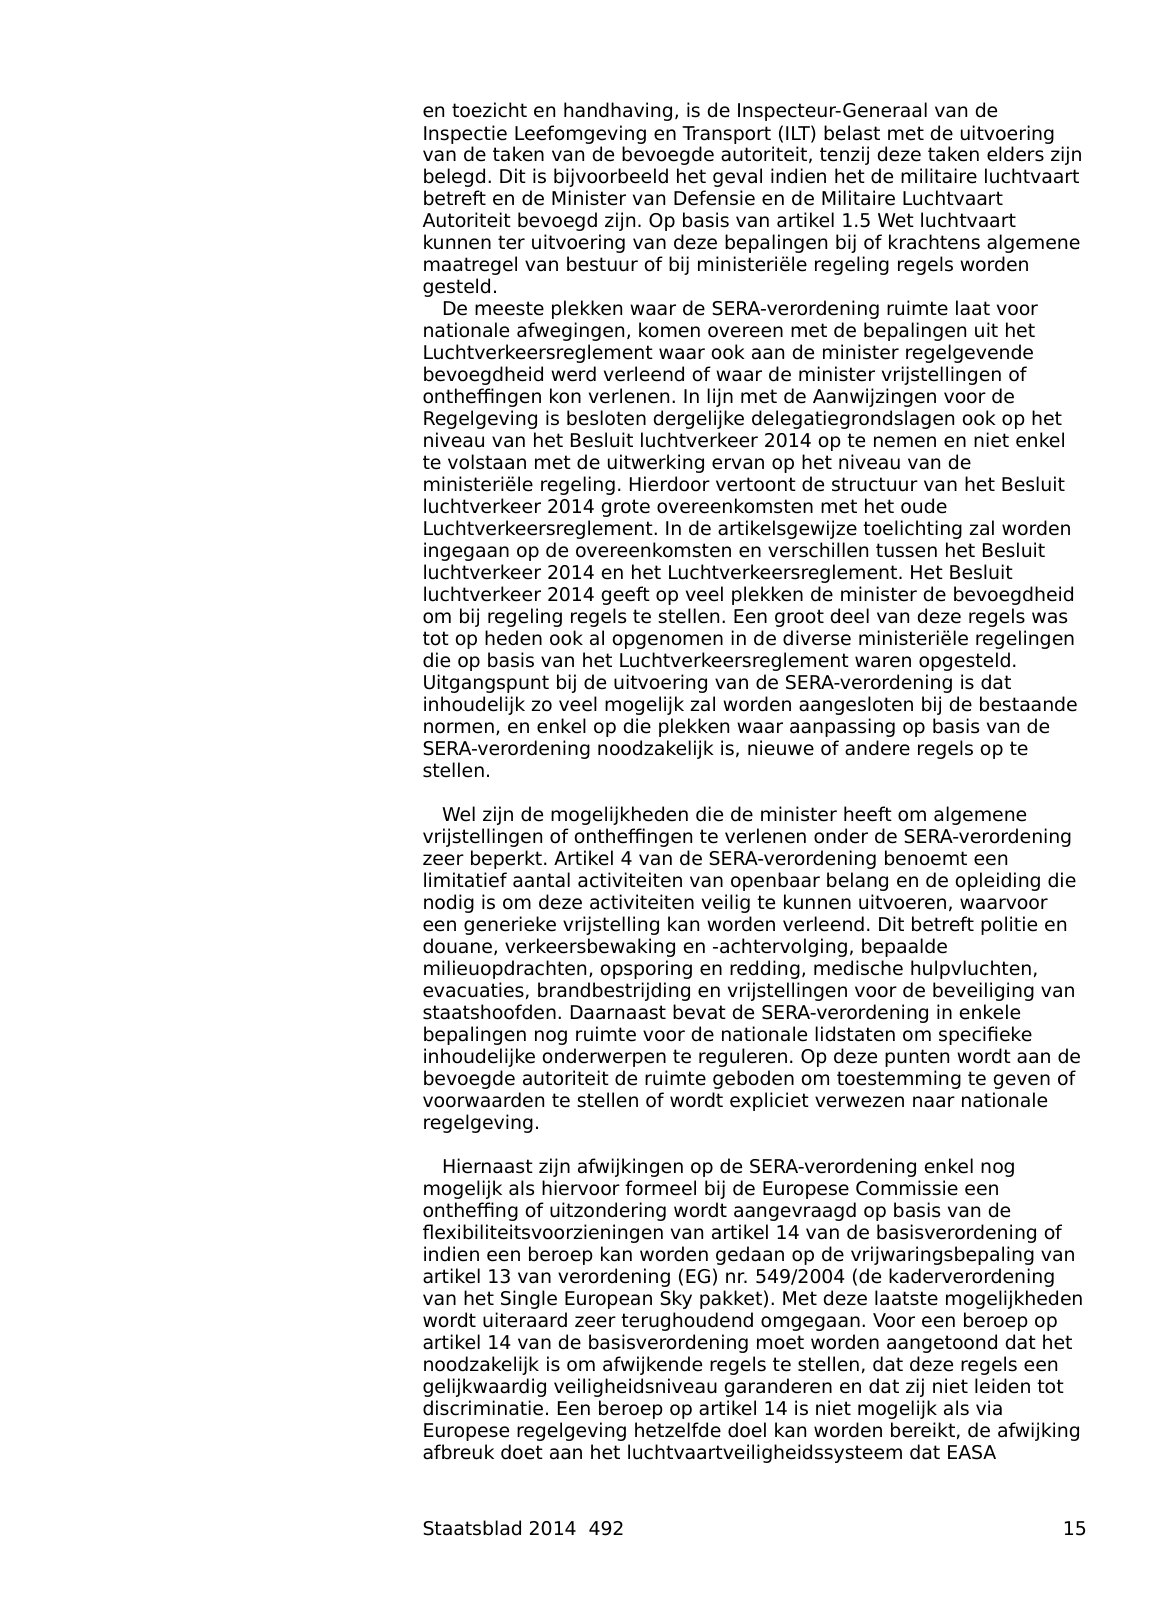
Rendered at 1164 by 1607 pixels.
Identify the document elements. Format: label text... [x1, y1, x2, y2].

text en toezicht en handhaving, is de Inspecteur-Generaal van de Inspectie Leefomgeving en Transport (ILT) belast met de uitvoering van de taken van de bevoegde autoriteit, tenzij deze taken elders zijn belegd. Dit is bijvoorbeeld het geval indien het de militaire luchtvaart betreft en de Minister van Defensie en de Militaire Luchtvaart Autoriteit bevoegd zijn. Op basis van artikel 1.5 Wet luchtvaart kunnen ter uitvoering van deze bepalingen bij of krachtens algemene maatregel van bestuur of bij ministeriële regeling regels worden gesteld. [422, 100, 1087, 298]
text Wel zijn de mogelijkheden die de minister heeft om algemene vrijstellingen of ontheffingen te verlenen onder de SERA-verordening zeer beperkt. Artikel 4 van de SERA-verordening benoemt een limitatief aantal activiteiten van openbaar belang en de opleiding die nodig is om deze activiteiten veilig te kunnen uitvoeren, waarvoor een generieke vrijstelling kan worden verleend. Dit betreft politie en douane, verkeersbewaking en -achtervolging, bepaalde milieuopdrachten, opsporing en redding, medische hulpvluchten, evacuaties, brandbestrijding en vrijstellingen voor de beveiliging van staatshoofden. Daarnaast bevat de SERA-verordening in enkele bepalingen nog ruimte voor de nationale lidstaten om specifieke inhoudelijke onderwerpen te reguleren. Op deze punten wordt aan de bevoegde autoriteit de ruimte geboden om toestemming te geven of voorwaarden te stellen of wordt expliciet verwezen naar nationale regelgeving. [422, 804, 1087, 1134]
text Hiernaast zijn afwijkingen op de SERA-verordening enkel nog mogelijk als hiervoor formeel bij de Europese Commissie een ontheffing of uitzondering wordt aangevraagd op basis van de flexibiliteitsvoorzieningen van artikel 14 van de basisverordening of indien een beroep kan worden gedaan op de vrijwaringsbepaling van artikel 13 van verordening (EG) nr. 549/2004 (de kaderverordening van het Single European Sky pakket). Met deze laatste mogelijkheden wordt uiteraard zeer terughoudend omgegaan. Voor een beroep op artikel 14 van de basisverordening moet worden aangetoond dat het noodzakelijk is om afwijkende regels te stellen, dat deze regels een gelijkwaardig veiligheidsniveau garanderen en dat zij niet leiden tot discriminatie. Een beroep op artikel 14 is niet mogelijk als via Europese regelgeving hetzelfde doel kan worden bereikt, de afwijking afbreuk doet aan het luchtvaartveiligheidssysteem dat EASA [422, 1156, 1087, 1463]
text De meeste plekken waar de SERA-verordening ruimte laat voor nationale afwegingen, komen overeen met de bepalingen uit het Luchtverkeersreglement waar ook aan de minister regelgevende bevoegdheid werd verleend of waar de minister vrijstellingen of ontheffingen kon verlenen. In lijn met de Aanwijzingen voor de Regelgeving is besloten dergelijke delegatiegrondslagen ook op het niveau van het Besluit luchtverkeer 2014 op te nemen en niet enkel te volstaan met de uitwerking ervan op het niveau van de ministeriële regeling. Hierdoor vertoont de structuur van het Besluit luchtverkeer 2014 grote overeenkomsten met het oude Luchtverkeersreglement. In de artikelsgewijze toelichting zal worden ingegaan op de overeenkomsten en verschillen tussen het Besluit luchtverkeer 2014 en het Luchtverkeersreglement. Het Besluit luchtverkeer 2014 geeft op veel plekken de minister de bevoegdheid om bij regeling regels te stellen. Een groot deel van deze regels was tot op heden ook al opgenomen in de diverse ministeriële regelingen die op basis van het Luchtverkeersreglement waren opgesteld. Uitgangspunt bij de uitvoering van de SERA-verordening is dat inhoudelijk zo veel mogelijk zal worden aangesloten bij de bestaande normen, en enkel op die plekken waar aanpassing op basis van de SERA-verordening noodzakelijk is, nieuwe of andere regels op te stellen. [422, 298, 1087, 782]
